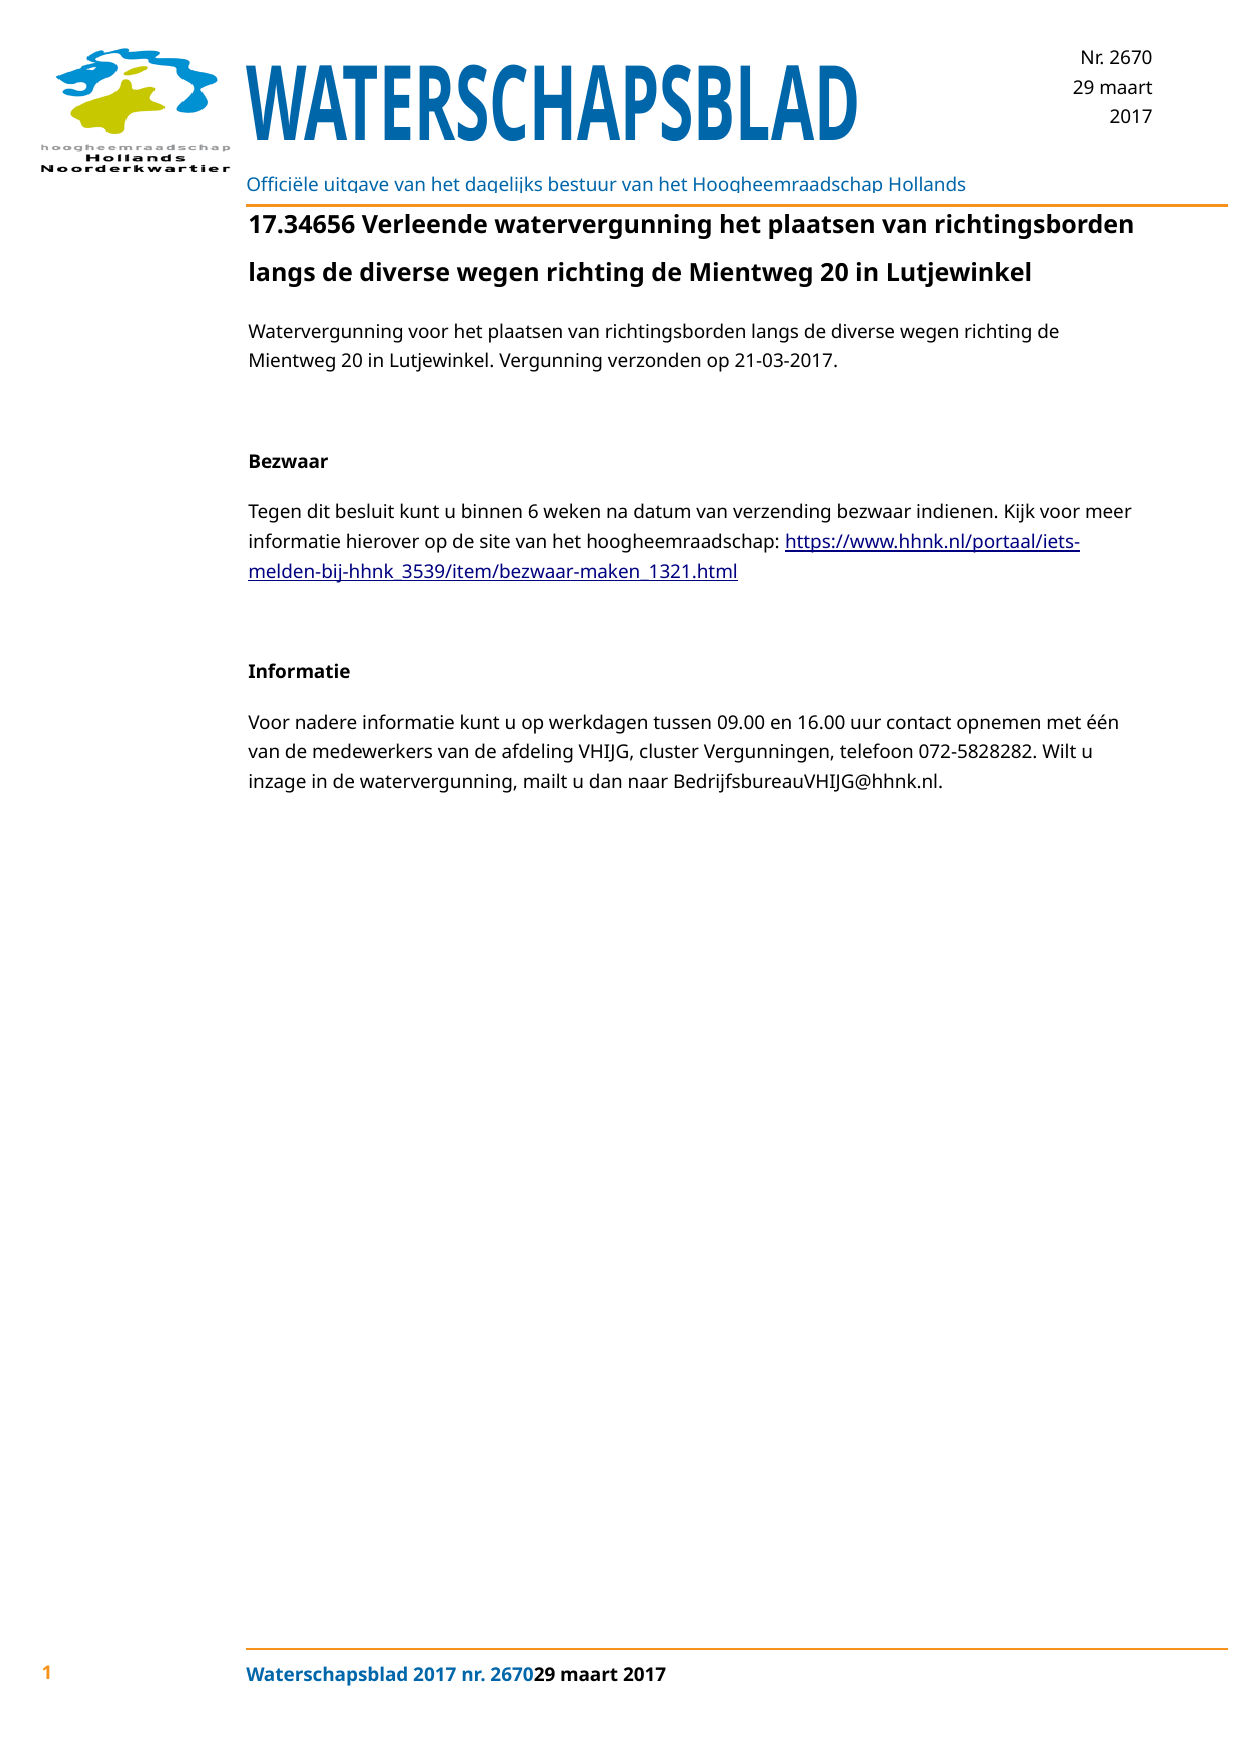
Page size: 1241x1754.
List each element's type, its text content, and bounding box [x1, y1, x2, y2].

text Watervergunning voor het plaatsen van richtingsborden langs de diverse wegen richting de Mientweg 20 in Lutjewinkel. Vergunning verzonden op 21-03-2017. [248, 318, 1152, 373]
text Tegen dit besluit kunt u binnen 6 weken na datum van verzending bezwaar indienen. Kijk voor meer informatie hierover op de site van het hoogheemraadschap: https://www.hhnk.nl/portaal/iets-melden-bij-hhnk_3539/item/bezwaar-maken_1321.html [248, 499, 1152, 584]
picture [41, 47, 231, 172]
text 17.34656 Verleende watervergunning het plaatsen van richtingsborden langs de diverse wegen richting de Mientweg 20 in Lutjewinkel [248, 207, 1152, 288]
text Informatie [248, 659, 1152, 684]
text Bezwaar [248, 448, 1152, 474]
text Voor nadere informatie kunt u op werkdagen tussen 09.00 en 16.00 uur contact opnemen met één van de medewerkers van de afdeling VHIJG, cluster Vergunningen, telefoon 072-5828282. Wilt u inzage in de watervergunning, mailt u dan naar BedrijfsbureauVHIJG@hhnk.nl. [248, 709, 1152, 794]
